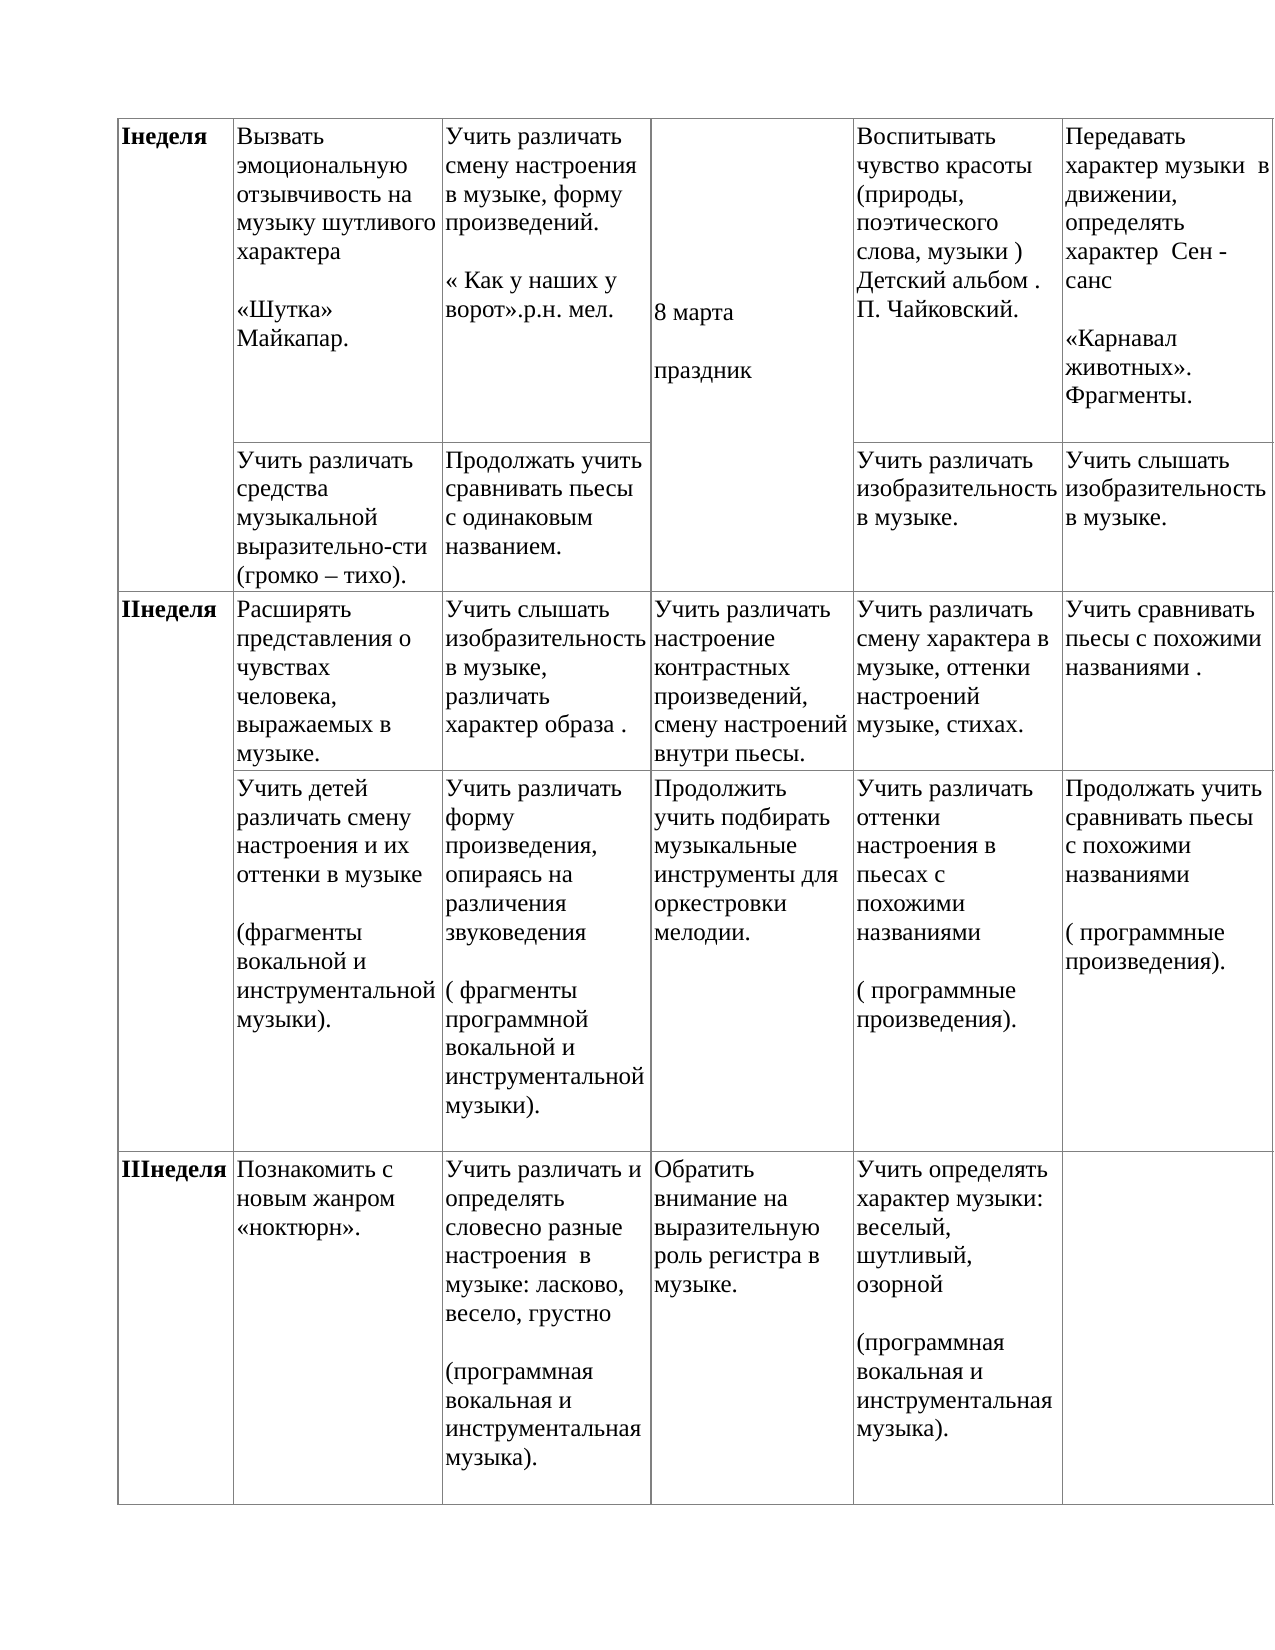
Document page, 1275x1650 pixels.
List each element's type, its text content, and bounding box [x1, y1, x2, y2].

table_cell Учить различать оттенки настроения в пьесах с похожими названиями ( программные произведения). [854, 771, 1062, 1151]
table_cell Продолжить учить подбирать музыкальные инструменты для оркестровки мелодии. [652, 771, 853, 1151]
table_cell Расширять представления о чувствах человека, выражаемых в музыке. [234, 592, 442, 770]
table_cell Учить различать смену характера в музыке, оттенки настроений музыке, стихах. [854, 592, 1062, 770]
table_cell Продолжать учить сравнивать пьесы с одинаковым названием. [443, 443, 650, 591]
table_cell Учить слышать изобразительность в музыке. [1063, 443, 1272, 591]
table_cell Учить различать форму произведения, опираясь на различения звуковедения ( фрагменты программной вокальной и инструментальной музыки). [443, 771, 650, 1151]
table_cell IIнеделя [119, 592, 233, 1151]
table_cell Вызвать эмоциональную отзывчивость на музыку шутливого характера «Шутка» Майкапар. [234, 119, 442, 442]
table_cell Передавать характер музыки в движении, определять характер Сен - санс «Карнавал животных». Фрагменты. [1063, 119, 1272, 442]
table_cell IIIнеделя [119, 1152, 233, 1503]
table_cell 8 марта праздник [652, 119, 853, 591]
table_cell Учить различать и определять словесно разные настроения в музыке: ласково, весело, грустно (программная вокальная и инструментальная музыка). [443, 1152, 650, 1503]
table_cell Обратить внимание на выразительную роль регистра в музыке. [652, 1152, 853, 1503]
table_cell Учить детей различать смену настроения и их оттенки в музыке (фрагменты вокальной и инструментальной музыки). [234, 771, 442, 1151]
table_cell Учить различать средства музыкальной выразительно-сти (громко – тихо). [234, 443, 442, 591]
table_cell Учить различать настроение контрастных произведений, смену настроений внутри пьесы. [652, 592, 853, 770]
table_cell Учить определять характер музыки: веселый, шутливый, озорной (программная вокальная и инструментальная музыка). [854, 1152, 1062, 1503]
table_cell Познакомить с новым жанром «ноктюрн». [234, 1152, 442, 1503]
table_cell [1063, 1152, 1272, 1503]
table_cell Учить различать смену настроения в музыке, форму произведений. « Как у наших у ворот».р.н. мел. [443, 119, 650, 442]
table_cell Продолжать учить сравнивать пьесы с похожими названиями ( программные произведения). [1063, 771, 1272, 1151]
table_cell Учить слышать изобразительность в музыке, различать характер образа . [443, 592, 650, 770]
table_cell Учить сравнивать пьесы с похожими названиями . [1063, 592, 1272, 770]
table_cell Iнеделя [119, 119, 233, 591]
table_cell Воспитывать чувство красоты (природы, поэтического слова, музыки ) Детский альбом . П. Чайковский. [854, 119, 1062, 442]
table_cell Учить различать изобразительность в музыке. [854, 443, 1062, 591]
